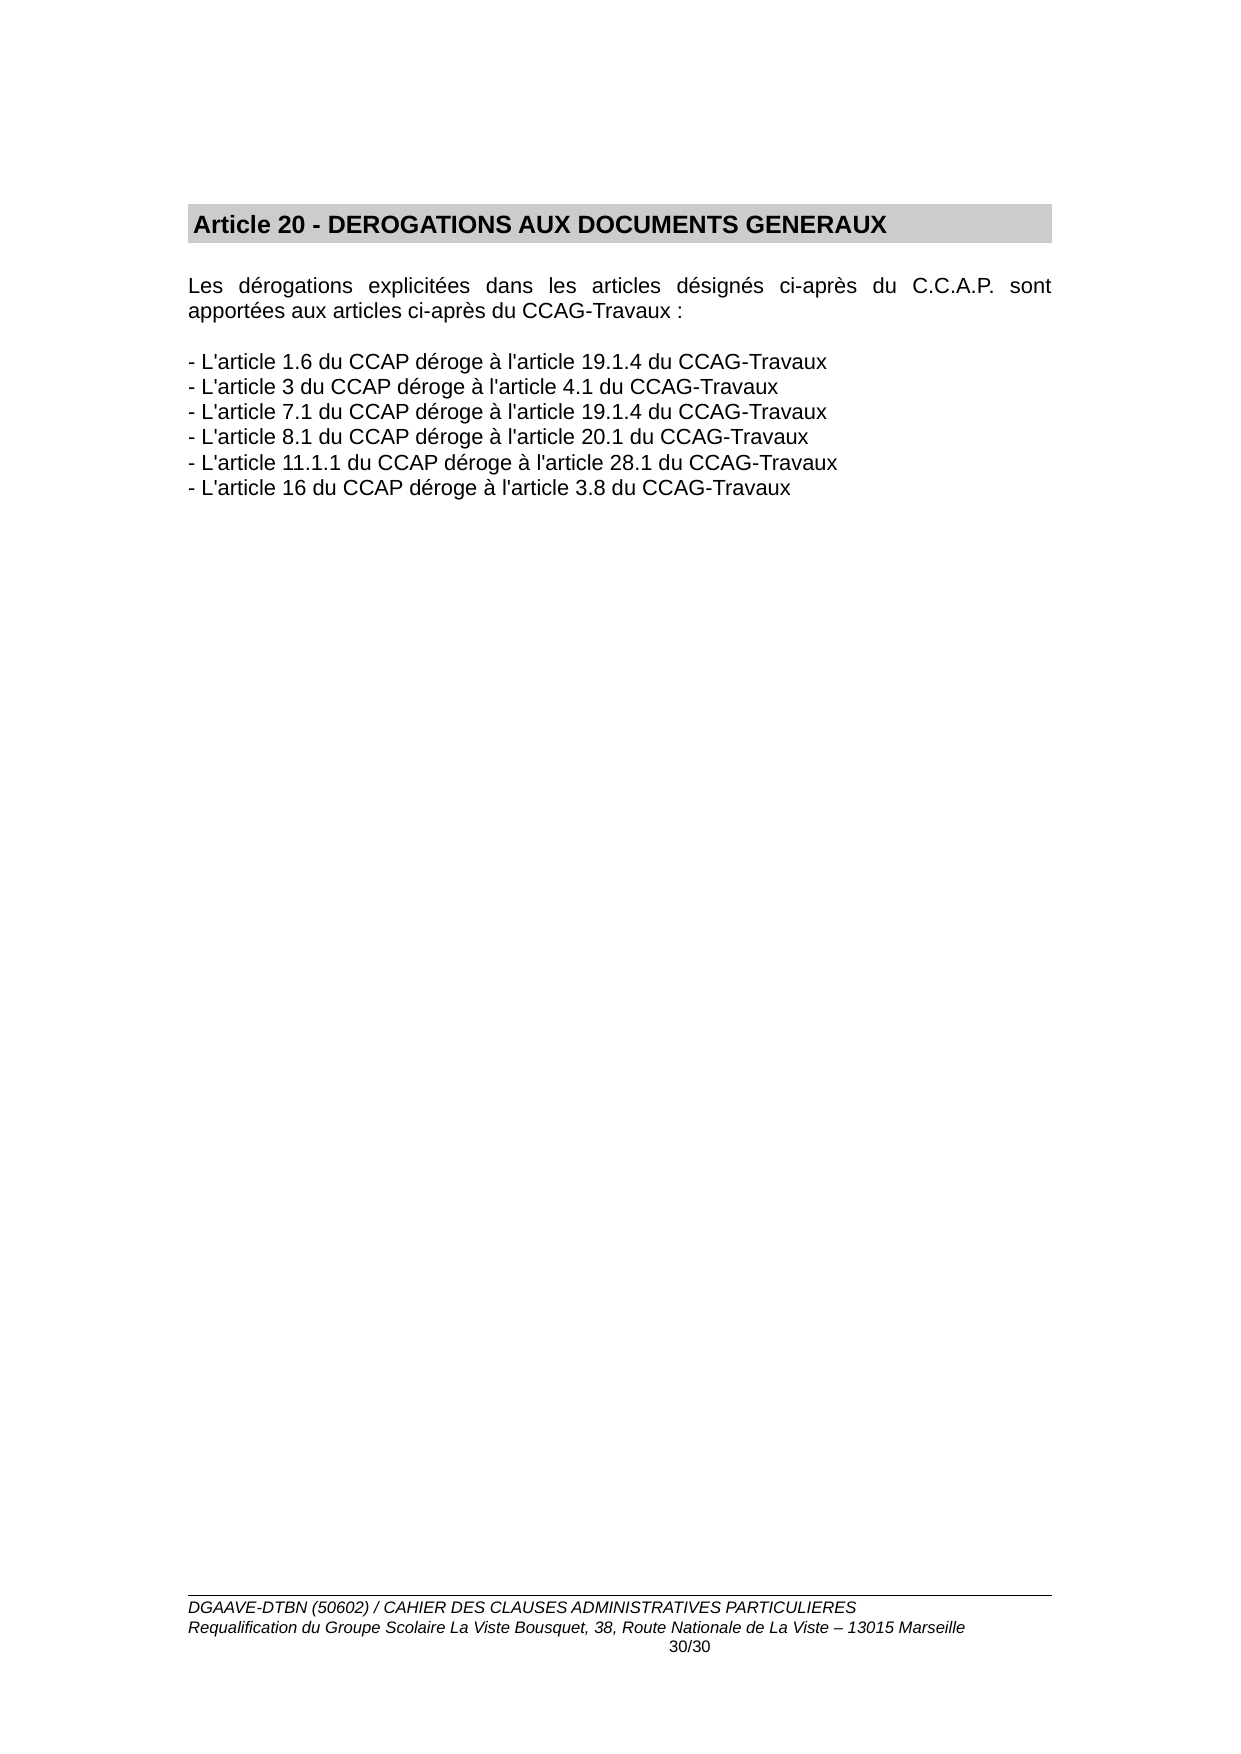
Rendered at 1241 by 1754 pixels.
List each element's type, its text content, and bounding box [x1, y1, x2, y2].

text - L'article 7.1 du CCAP déroge à l'article 19.1.4 du CCAG-Travaux [188, 399, 1052, 424]
text - L'article 16 du CCAP déroge à l'article 3.8 du CCAG-Travaux [188, 475, 1052, 500]
text - L'article 8.1 du CCAP déroge à l'article 20.1 du CCAG-Travaux [188, 424, 1052, 449]
text Les dérogations explicitées dans les articles désignés ci-après du C.C.A.P. sont apportées aux articles ci-après du CCAG-Travaux : [188, 273, 1052, 323]
text - L'article 3 du CCAP déroge à l'article 4.1 du CCAG-Travaux [188, 374, 1052, 399]
text - L'article 1.6 du CCAP déroge à l'article 19.1.4 du CCAG-Travaux [188, 349, 1052, 374]
text - L'article 11.1.1 du CCAP déroge à l'article 28.1 du CCAG-Travaux [188, 449, 1052, 475]
subtitle DEROGATIONS AUX DOCUMENTS GENERAUX [190, 207, 1050, 241]
